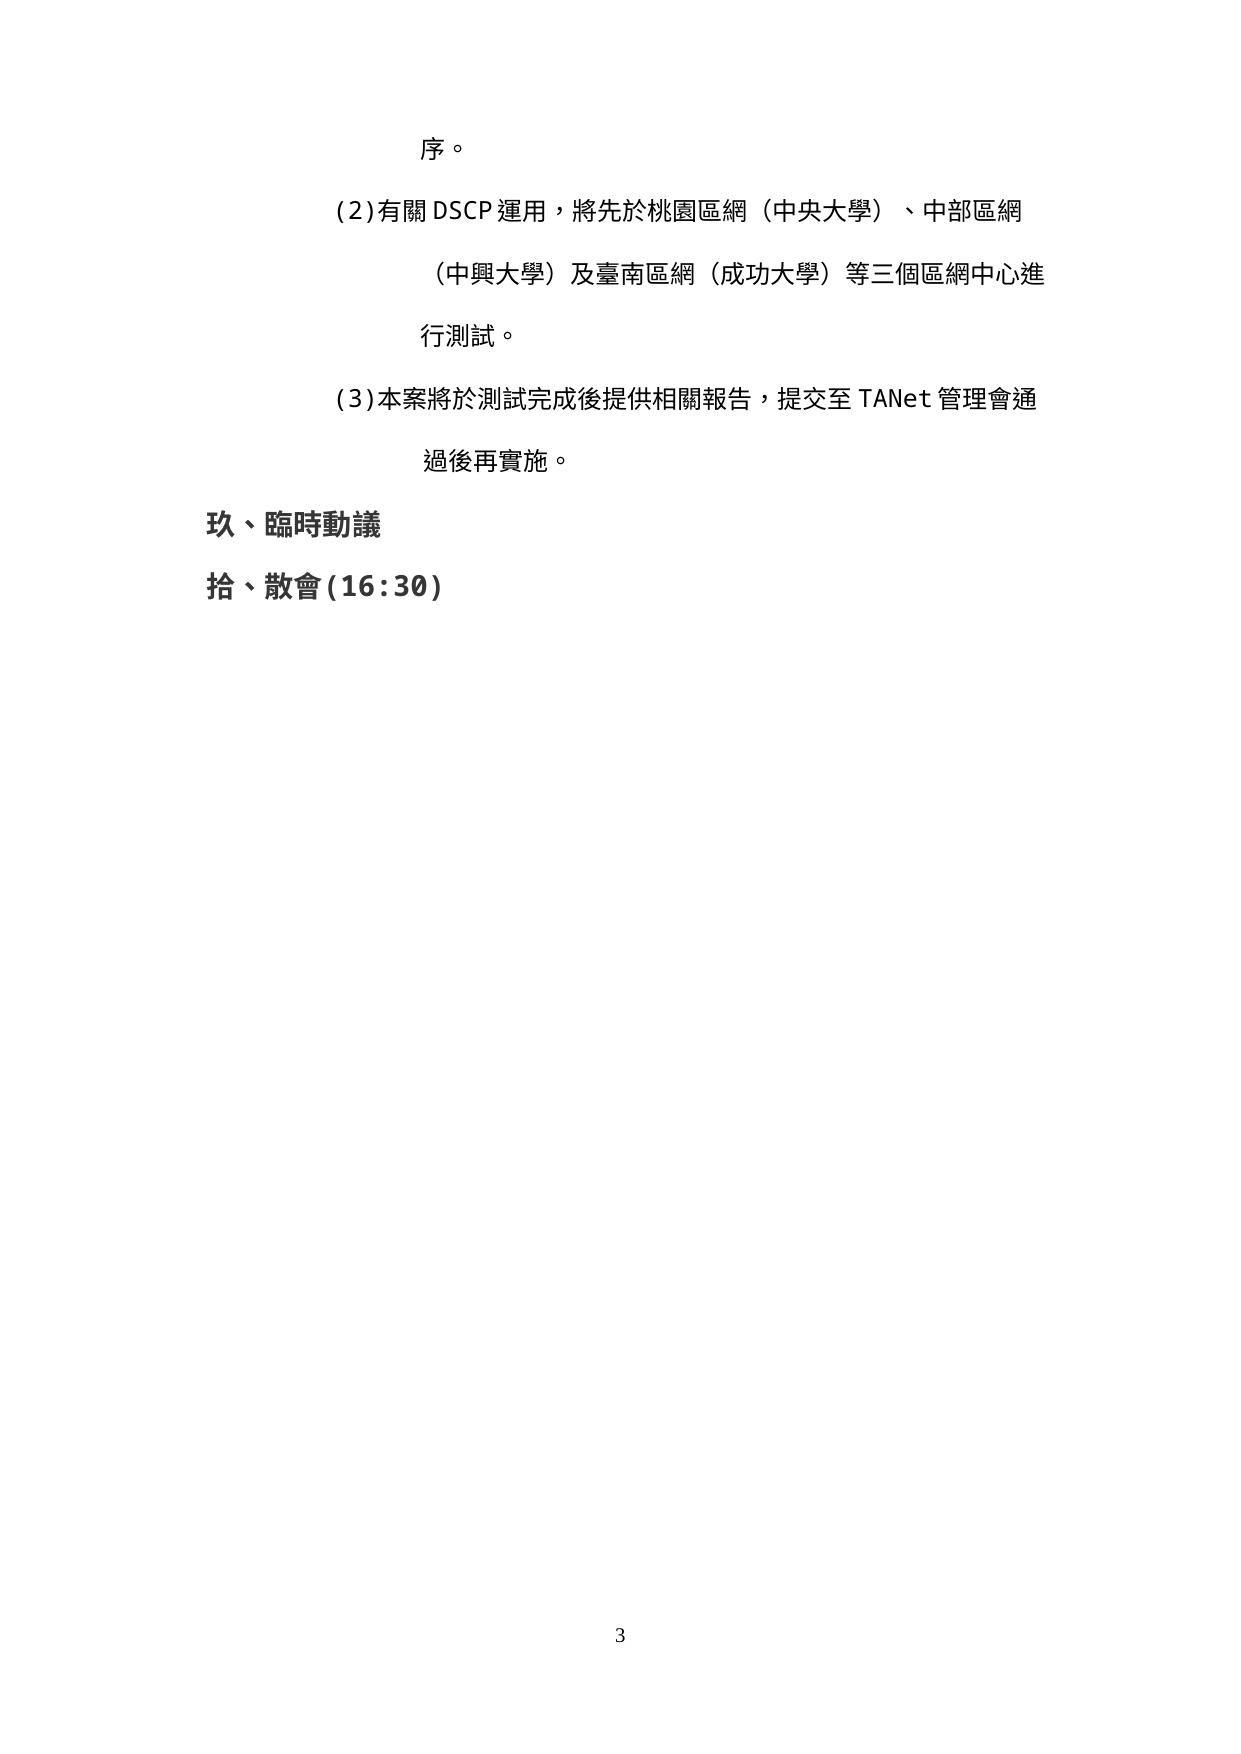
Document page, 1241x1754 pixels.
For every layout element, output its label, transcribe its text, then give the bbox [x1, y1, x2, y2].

text 拾、散會(16:30) [206, 543, 1053, 606]
text 玖、臨時動議 [206, 481, 1053, 543]
list TANet中小學所屬IP，將於骨幹上運用Differentiated Services Code Point (DSCP)方式，未來在頻寬壅塞的情況下，考量國中小電腦課程能順利進行，避免因頻寬壅塞，影響學習效果，故將國中小學所屬IP設為優先處理之順序。 [333, 106, 1053, 168]
list 本案將於測試完成後提供相關報告，提交至TANet管理會通過後再實施。 [333, 356, 1053, 481]
list 有關DSCP運用，將先於桃園區網（中央大學）、中部區網（中興大學）及臺南區網（成功大學）等三個區網中心進行測試。 [333, 168, 1053, 356]
